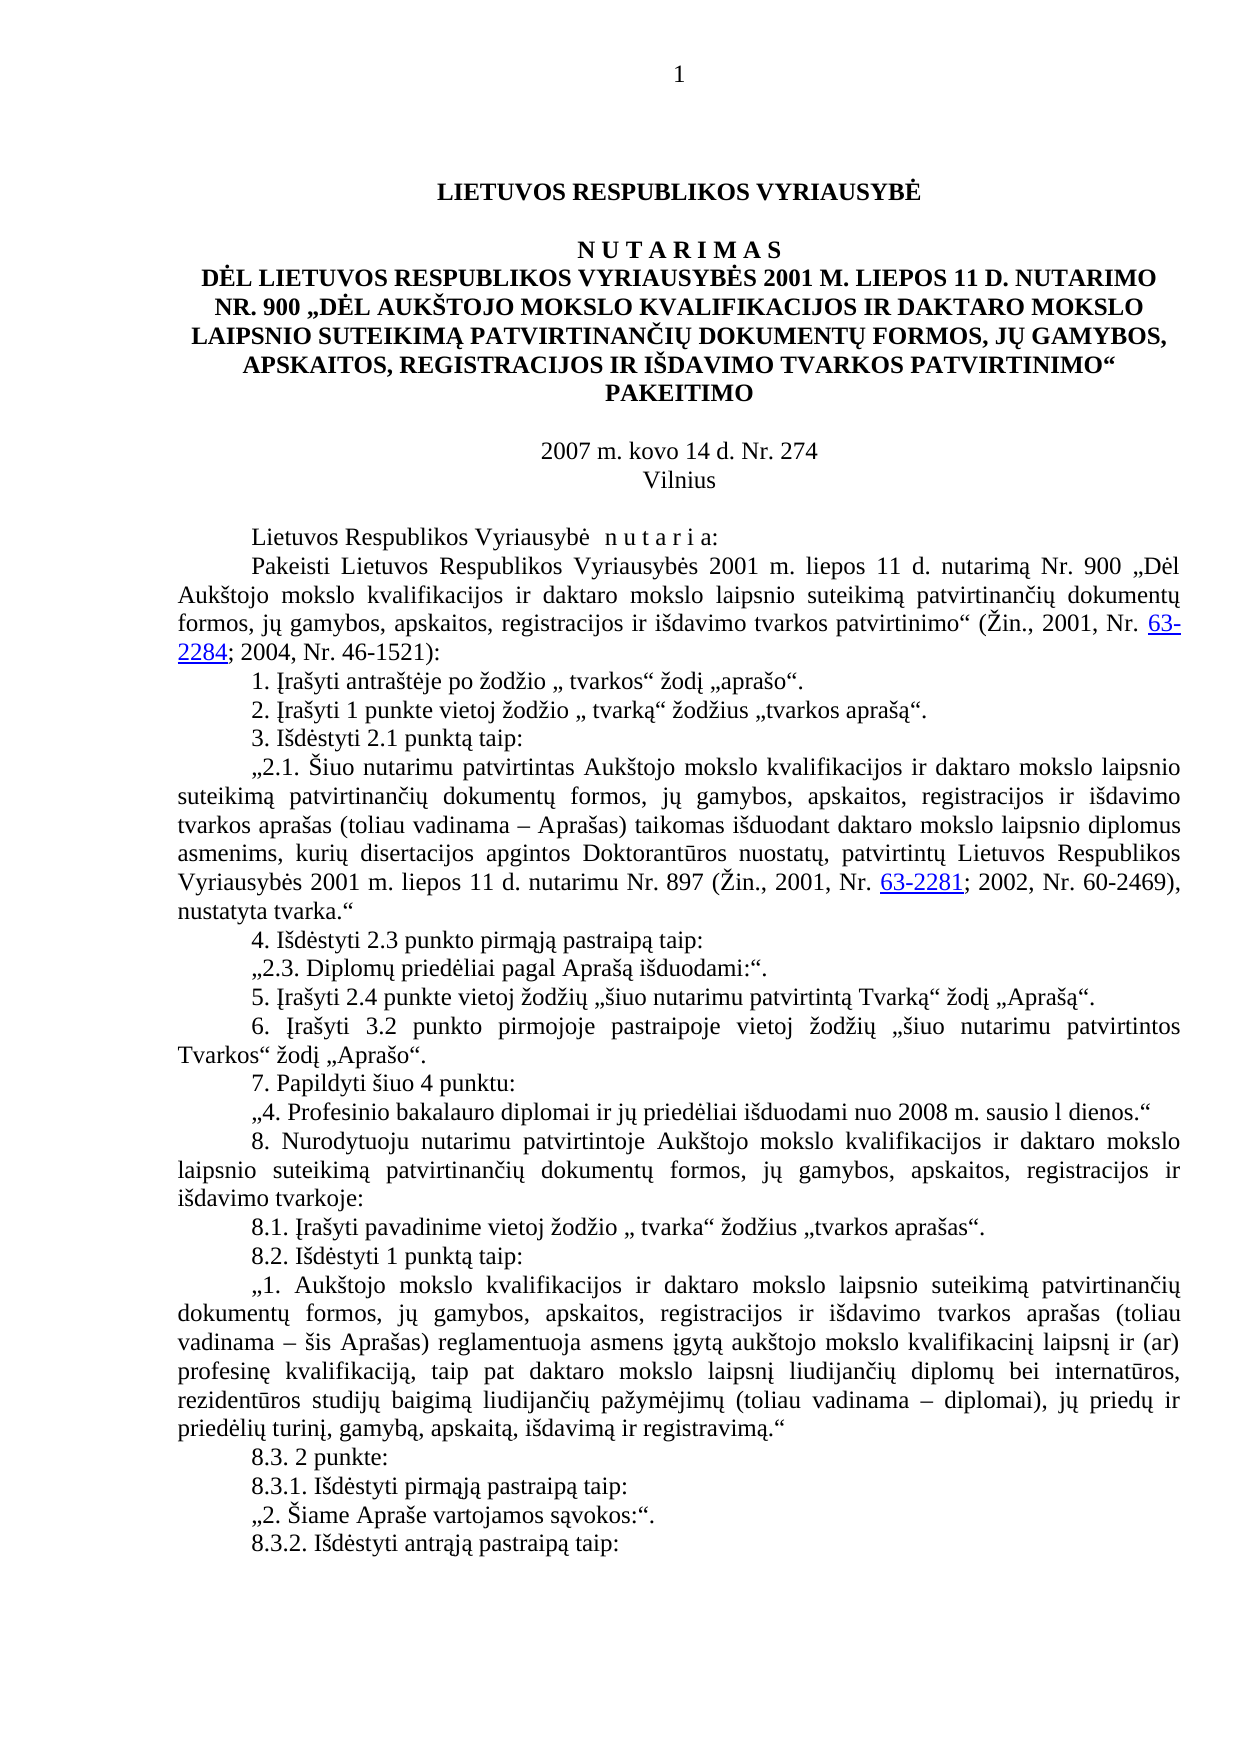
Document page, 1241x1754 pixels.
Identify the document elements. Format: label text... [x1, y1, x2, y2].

text 8. Nurodytuoju nutarimu patvirtintoje Aukštojo mokslo kvalifikacijos ir daktaro mokslo laipsnio suteikimą patvirtinančių dokumentų formos, jų gamybos, apskaitos, registracijos ir išdavimo tvarkoje: [177, 1126, 1181, 1212]
text 1. Įrašyti antraštėje po žodžio „ tvarkos“ žodį „aprašo“. [177, 666, 1181, 695]
text 5. Įrašyti 2.4 punkte vietoj žodžių „šiuo nutarimu patvirtintą Tvarką“ žodį „Aprašą“. [177, 982, 1181, 1011]
text N U T A R I M A S [177, 235, 1181, 263]
text 3. Išdėstyti 2.1 punktą taip: [177, 723, 1181, 752]
text 2. Įrašyti 1 punkte vietoj žodžio „ tvarką“ žodžius „tvarkos aprašą“. [177, 695, 1181, 723]
text DĖL LIETUVOS RESPUBLIKOS VYRIAUSYBĖS 2001 M. LIEPOS 11 D. NUTARIMO NR. 900 „DĖL AUKŠTOJO MOKSLO KVALIFIKACIJOS IR DAKTARO MOKSLO LAIPSNIO SUTEIKIMĄ PATVIRTINANČIŲ DOKUMENTŲ FORMOS, JŲ GAMYBOS, APSKAITOS, REGISTRACIJOS IR IŠDAVIMO TVARKOS PATVIRTINIMO“ PAKEITIMO [177, 263, 1181, 407]
text 8.3.1. Išdėstyti pirmąją pastraipą taip: [177, 1471, 1181, 1500]
text „1. Aukštojo mokslo kvalifikacijos ir daktaro mokslo laipsnio suteikimą patvirtinančių dokumentų formos, jų gamybos, apskaitos, registracijos ir išdavimo tvarkos aprašas (toliau vadinama – šis Aprašas) reglamentuoja asmens įgytą aukštojo mokslo kvalifikacinį laipsnį ir (ar) profesinę kvalifikaciją, taip pat daktaro mokslo laipsnį liudijančių diplomų bei internatūros, rezidentūros studijų baigimą liudijančių pažymėjimų (toliau vadinama – diplomai), jų priedų ir priedėlių turinį, gamybą, apskaitą, išdavimą ir registravimą.“ [177, 1270, 1181, 1442]
text 2007 m. kovo 14 d. Nr. 274 [177, 436, 1181, 465]
text 8.3.2. Išdėstyti antrąją pastraipą taip: [177, 1528, 1181, 1557]
text Pakeisti Lietuvos Respublikos Vyriausybės 2001 m. liepos 11 d. nutarimą Nr. 900 „Dėl Aukštojo mokslo kvalifikacijos ir daktaro mokslo laipsnio suteikimą patvirtinančių dokumentų formos, jų gamybos, apskaitos, registracijos ir išdavimo tvarkos patvirtinimo“ (Žin., 2001, Nr. 63-2284; 2004, Nr. 46-1521): [177, 551, 1181, 666]
text Vilnius [177, 465, 1181, 493]
text „2. Šiame Apraše vartojamos sąvokos:“. [177, 1500, 1181, 1528]
text 7. Papildyti šiuo 4 punktu: [177, 1068, 1181, 1097]
text „2.3. Diplomų priedėliai pagal Aprašą išduodami:“. [177, 953, 1181, 982]
text 6. Įrašyti 3.2 punkto pirmojoje pastraipoje vietoj žodžių „šiuo nutarimu patvirtintos Tvarkos“ žodį „Aprašo“. [177, 1011, 1181, 1068]
text „4. Profesinio bakalauro diplomai ir jų priedėliai išduodami nuo 2008 m. sausio l dienos.“ [177, 1097, 1181, 1126]
text 4. Išdėstyti 2.3 punkto pirmąją pastraipą taip: [177, 925, 1181, 953]
text 8.1. Įrašyti pavadinime vietoj žodžio „ tvarka“ žodžius „tvarkos aprašas“. [177, 1212, 1181, 1241]
text „2.1. Šiuo nutarimu patvirtintas Aukštojo mokslo kvalifikacijos ir daktaro mokslo laipsnio suteikimą patvirtinančių dokumentų formos, jų gamybos, apskaitos, registracijos ir išdavimo tvarkos aprašas (toliau vadinama – Aprašas) taikomas išduodant daktaro mokslo laipsnio diplomus asmenims, kurių disertacijos apgintos Doktorantūros nuostatų, patvirtintų Lietuvos Respublikos Vyriausybės 2001 m. liepos 11 d. nutarimu Nr. 897 (Žin., 2001, Nr. 63-2281; 2002, Nr. 60-2469), nustatyta tvarka.“ [177, 752, 1181, 925]
text Lietuvos Respublikos Vyriausybė nutaria: [177, 522, 1181, 551]
text LIETUVOS RESPUBLIKOS VYRIAUSYBĖ [177, 177, 1181, 206]
text 8.3. 2 punkte: [177, 1442, 1181, 1471]
text 8.2. Išdėstyti 1 punktą taip: [177, 1241, 1181, 1270]
